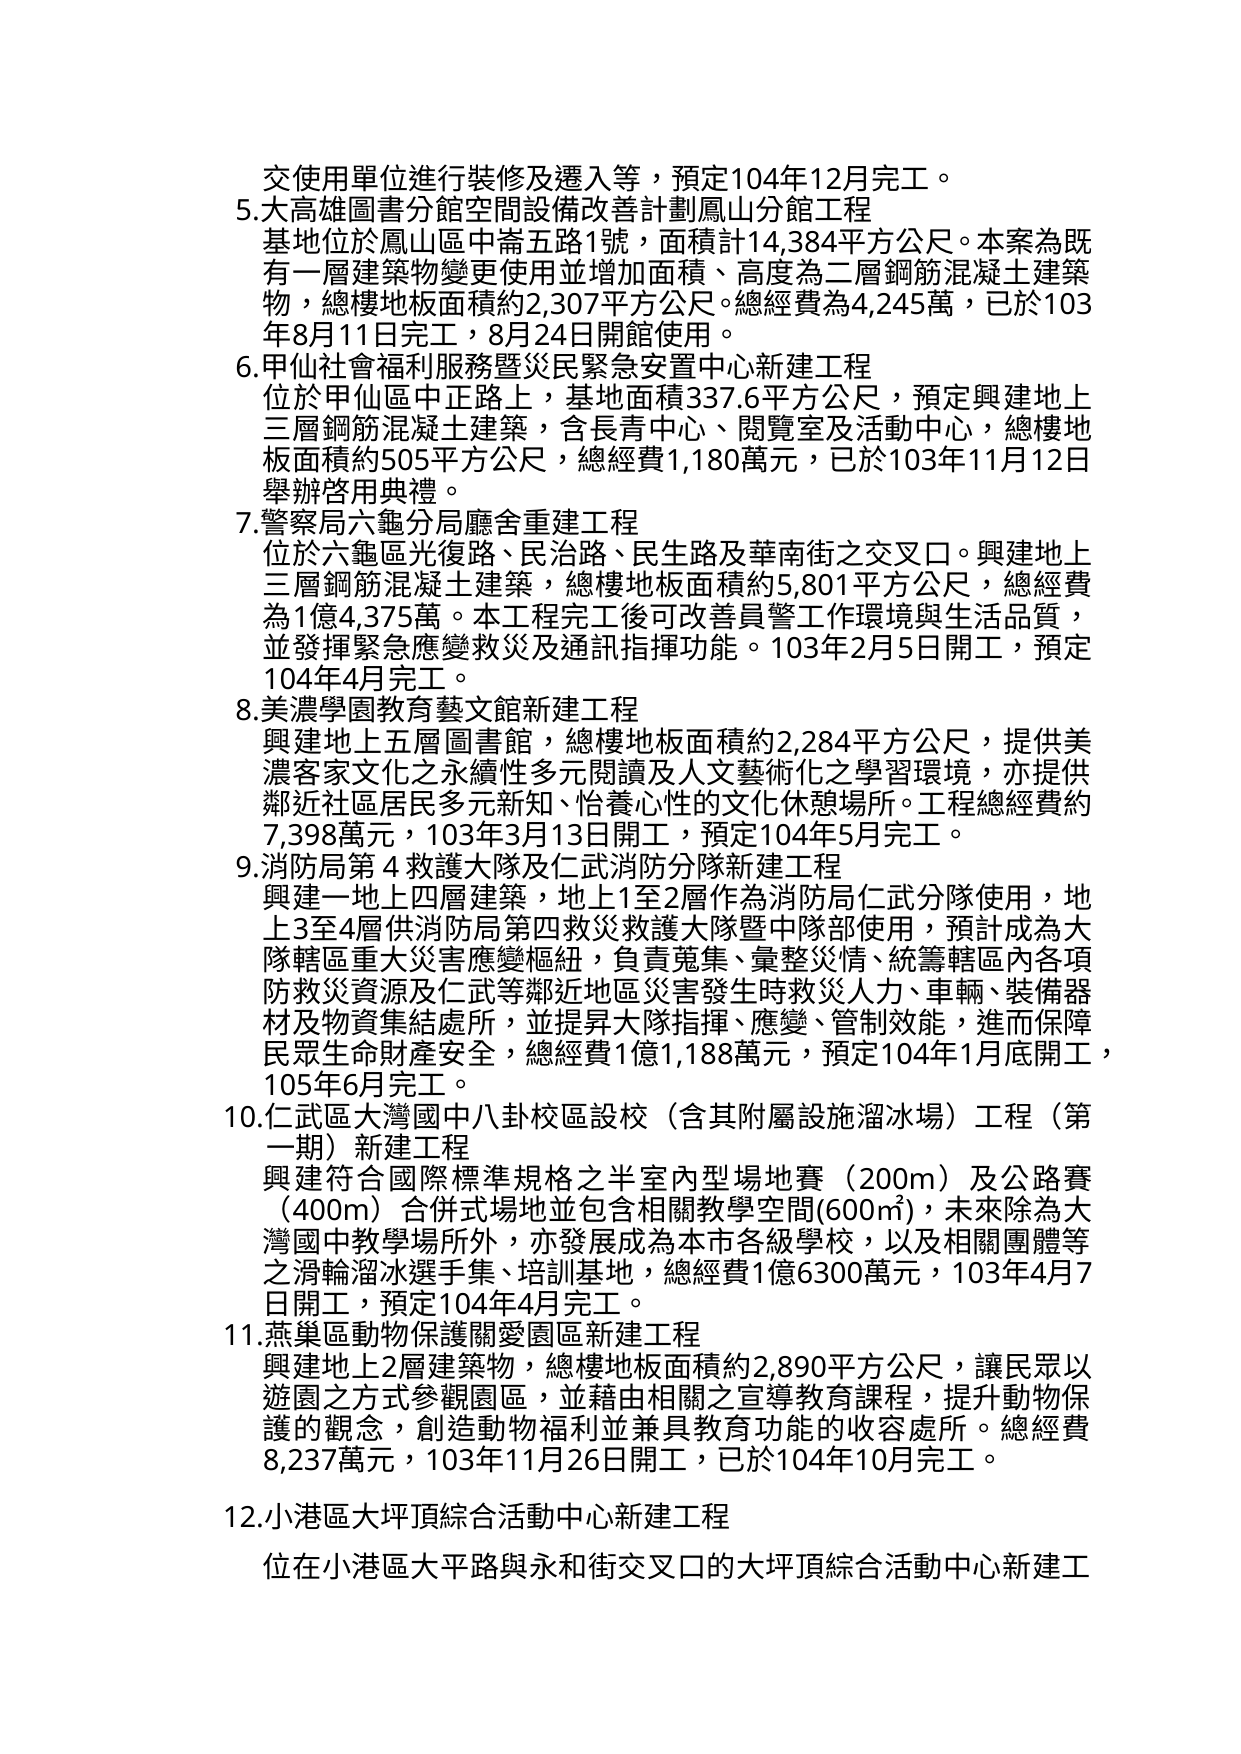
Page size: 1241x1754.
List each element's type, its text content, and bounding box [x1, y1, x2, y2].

text 基地位於鳳山區中崙五路1號，面積計14,384平方公尺。本案為既有一層建築物變更使用並增加面積、高度為二層鋼筋混凝土建築物，總樓地板面積約2,307平方公尺。總經費為4,245萬，已於103年8月11日完工，8月24日開館使用。 [263, 227, 1092, 352]
text 興建符合國際標準規格之半室內型場地賽（200m）及公路賽（400m）合併式場地並包含相關教學空間(600㎡)，未來除為大灣國中教學場所外，亦發展成為本市各級學校，以及相關團體等之滑輪溜冰選手集、培訓基地，總經費1億6300萬元，103年4月7日開工，預定104年4月完工。 [263, 1164, 1092, 1321]
text 5.大高雄圖書分館空間設備改善計劃鳳山分館工程 [235, 196, 1092, 227]
text 興建地上2層建築物，總樓地板面積約2,890平方公尺，讓民眾以遊園之方式參觀園區，並藉由相關之宣導教育課程，提升動物保護的觀念，創造動物福利並兼具教育功能的收容處所。總經費8,237萬元，103年11月26日開工，已於104年10月完工。 [263, 1352, 1092, 1477]
text 12.小港區大坪頂綜合活動中心新建工程 [223, 1477, 1092, 1552]
text 興建地上五層圖書館，總樓地板面積約2,284平方公尺，提供美濃客家文化之永續性多元閱讀及人文藝術化之學習環境，亦提供鄰近社區居民多元新知、怡養心性的文化休憩場所。工程總經費約7,398萬元，103年3月13日開工，預定104年5月完工。 [263, 727, 1092, 852]
text 位在小港區大平路與永和街交叉口的大坪頂綜合活動中心新建工程，總樓地板面積1,173平方公尺，預計興建地上3層建築物1棟，總經費約3,300萬元，103年2月6日開工，已於104年2月完工。 [263, 1552, 1092, 1583]
text 9.消防局第4救護大隊及仁武消防分隊新建工程 [235, 852, 1092, 883]
text 興建一地上四層建築，地上1至2層作為消防局仁武分隊使用，地上3至4層供消防局第四救災救護大隊暨中隊部使用，預計成為大隊轄區重大災害應變樞紐，負責蒐集、彙整災情、統籌轄區內各項防救災資源及仁武等鄰近地區災害發生時救災人力、車輛、裝備器材及物資集結處所，並提昇大隊指揮、應變、管制效能，進而保障民眾生命財產安全，總經費1億1,188萬元，預定104年1月底開工，105年6月完工。 [263, 883, 1092, 1102]
text 交使用單位進行裝修及遷入等，預定104年12月完工。 [263, 164, 1092, 196]
text 6.甲仙社會福利服務暨災民緊急安置中心新建工程 [235, 352, 1092, 383]
text 位於六龜區光復路、民治路、民生路及華南街之交叉口。興建地上三層鋼筋混凝土建築，總樓地板面積約5,801平方公尺，總經費為1億4,375萬。本工程完工後可改善員警工作環境與生活品質，並發揮緊急應變救災及通訊指揮功能。103年2月5日開工，預定104年4月完工。 [263, 539, 1092, 696]
text 10.仁武區大灣國中八卦校區設校（含其附屬設施溜冰場）工程（第一期）新建工程 [223, 1102, 1092, 1164]
text 位於甲仙區中正路上，基地面積337.6平方公尺，預定興建地上三層鋼筋混凝土建築，含長青中心、閱覽室及活動中心，總樓地板面積約505平方公尺，總經費1,180萬元，已於103年11月12日舉辦啓用典禮。 [263, 383, 1092, 508]
text 11.燕巢區動物保護關愛園區新建工程 [223, 1321, 1092, 1352]
text 8.美濃學園教育藝文館新建工程 [235, 696, 1092, 727]
text 7.警察局六龜分局廳舍重建工程 [235, 508, 1092, 539]
